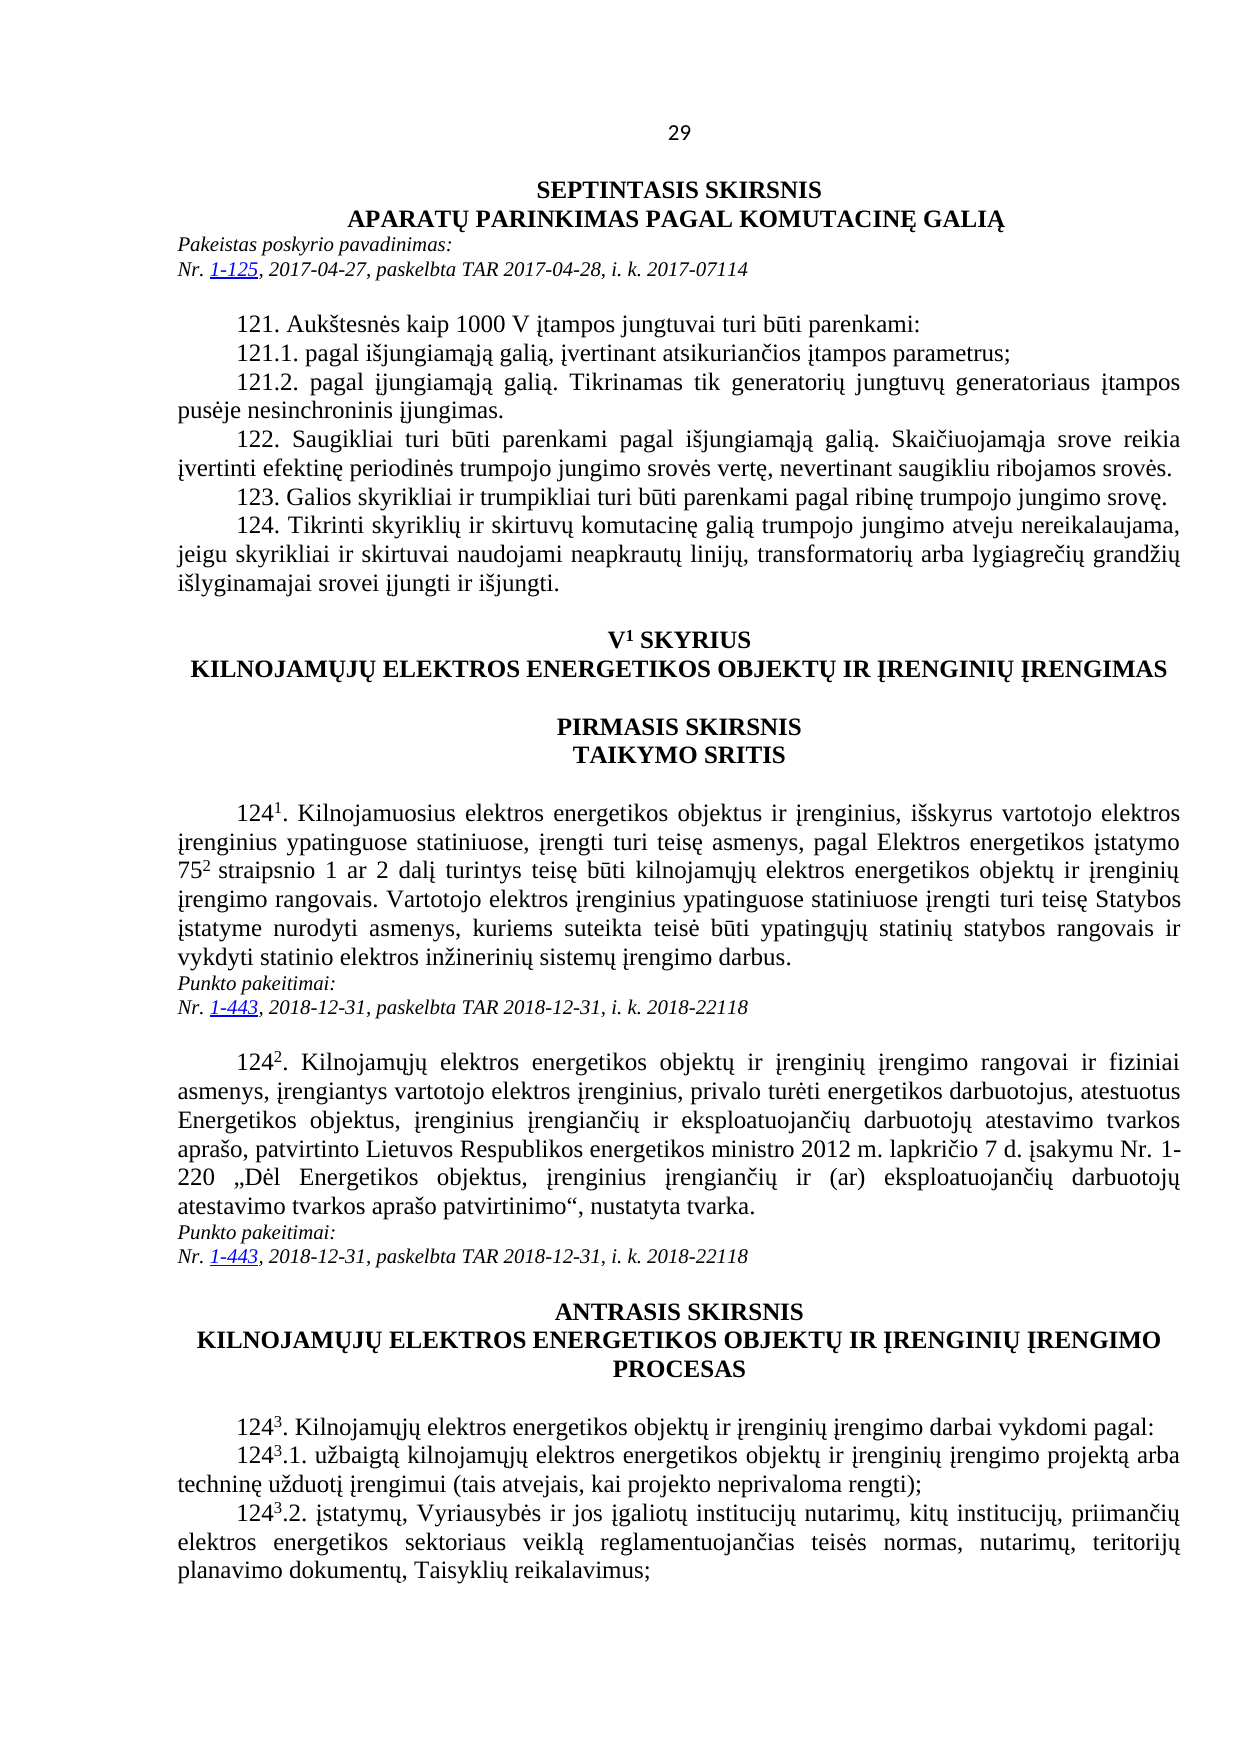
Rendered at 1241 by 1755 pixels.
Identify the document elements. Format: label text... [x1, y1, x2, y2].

text PIRMASIS SKIRSNIS [177, 712, 1181, 741]
text 1243. Kilnojamųjų elektros energetikos objektų ir įrenginių įrengimo darbai vykdomi pagal: [177, 1412, 1181, 1441]
text 1243.2. įstatymų, Vyriausybės ir jos įgaliotų institucijų nutarimų, kitų institucijų, priimančių elektros energetikos sektoriaus veiklą reglamentuojančias teisės normas, nutarimų, teritorijų planavimo dokumentų, Taisyklių reikalavimus; [177, 1498, 1181, 1584]
text KILNOJAMŲJŲ ELEKTROS ENERGETIKOS OBJEKTŲ IR ĮRENGINIŲ ĮRENGIMO PROCESAS [177, 1326, 1181, 1383]
text 121.1. pagal išjungiamąją galią, įvertinant atsikuriančios įtampos parametrus; [177, 338, 1181, 367]
text Nr. 1-125, 2017-04-27, paskelbta TAR 2017-04-28, i. k. 2017-07114 [177, 256, 1181, 281]
text Punkto pakeitimai: [177, 971, 1181, 994]
text 121. Aukštesnės kaip 1000 V įtampos jungtuvai turi būti parenkami: [177, 309, 1181, 338]
text 1242. Kilnojamųjų elektros energetikos objektų ir įrenginių įrengimo rangovai ir fiziniai asmenys, įrengiantys vartotojo elektros įrenginius, privalo turėti energetikos darbuotojus, atestuotus Energetikos objektus, įrenginius įrengiančių ir eksploatuojančių darbuotojų atestavimo tvarkos aprašo, patvirtinto Lietuvos Respublikos energetikos ministro 2012 m. lapkričio 7 d. įsakymu Nr. 1-220 „Dėl Energetikos objektus, įrenginius įrengiančių ir (ar) eksploatuojančių darbuotojų atestavimo tvarkos aprašo patvirtinimo“, nustatyta tvarka. [177, 1047, 1181, 1220]
text 123. Galios skyrikliai ir trumpikliai turi būti parenkami pagal ribinę trumpojo jungimo srovę. [177, 482, 1181, 511]
text Nr. 1-443, 2018-12-31, paskelbta TAR 2018-12-31, i. k. 2018-22118 [177, 994, 1181, 1019]
text 1243.1. užbaigtą kilnojamųjų elektros energetikos objektų ir įrenginių įrengimo projektą arba techninę užduotį įrengimui (tais atvejais, kai projekto neprivaloma rengti); [177, 1441, 1181, 1498]
text Nr. 1-443, 2018-12-31, paskelbta TAR 2018-12-31, i. k. 2018-22118 [177, 1244, 1181, 1268]
text Punkto pakeitimai: [177, 1220, 1181, 1244]
text SEPTINTASIS SKIRSNIS [177, 175, 1181, 204]
text KILNOJAMŲJŲ ELEKTROS ENERGETIKOS OBJEKTŲ IR ĮRENGINIŲ ĮRENGIMAS [177, 654, 1181, 683]
text 121.2. pagal įjungiamąją galią. Tikrinamas tik generatorių jungtuvų generatoriaus įtampos pusėje nesinchroninis įjungimas. [177, 367, 1181, 424]
text Pakeistas poskyrio pavadinimas: [177, 232, 1181, 256]
text 122. Saugikliai turi būti parenkami pagal išjungiamąją galią. Skaičiuojamąja srove reikia įvertinti efektinę periodinės trumpojo jungimo srovės vertę, nevertinant saugikliu ribojamos srovės. [177, 424, 1181, 482]
text ANTRASIS SKIRSNIS [177, 1297, 1181, 1326]
text APARATŲ PARINKIMAS PAGAL KOMUTACINĘ GALIĄ [177, 204, 1181, 232]
text TAIKYMO SRITIS [177, 741, 1181, 769]
text 1241. Kilnojamuosius elektros energetikos objektus ir įrenginius, išskyrus vartotojo elektros įrenginius ypatinguose statiniuose, įrengti turi teisę asmenys, pagal Elektros energetikos įstatymo 752 straipsnio 1 ar 2 dalį turintys teisę būti kilnojamųjų elektros energetikos objektų ir įrenginių įrengimo rangovais. Vartotojo elektros įrenginius ypatinguose statiniuose įrengti turi teisę Statybos įstatyme nurodyti asmenys, kuriems suteikta teisė būti ypatingųjų statinių statybos rangovais ir vykdyti statinio elektros inžinerinių sistemų įrengimo darbus. [177, 798, 1181, 971]
text 124. Tikrinti skyriklių ir skirtuvų komutacinę galią trumpojo jungimo atveju nereikalaujama, jeigu skyrikliai ir skirtuvai naudojami neapkrautų linijų, transformatorių arba lygiagrečių grandžių išlyginamajai srovei įjungti ir išjungti. [177, 511, 1181, 597]
text V1 SKYRIUS [177, 626, 1181, 654]
